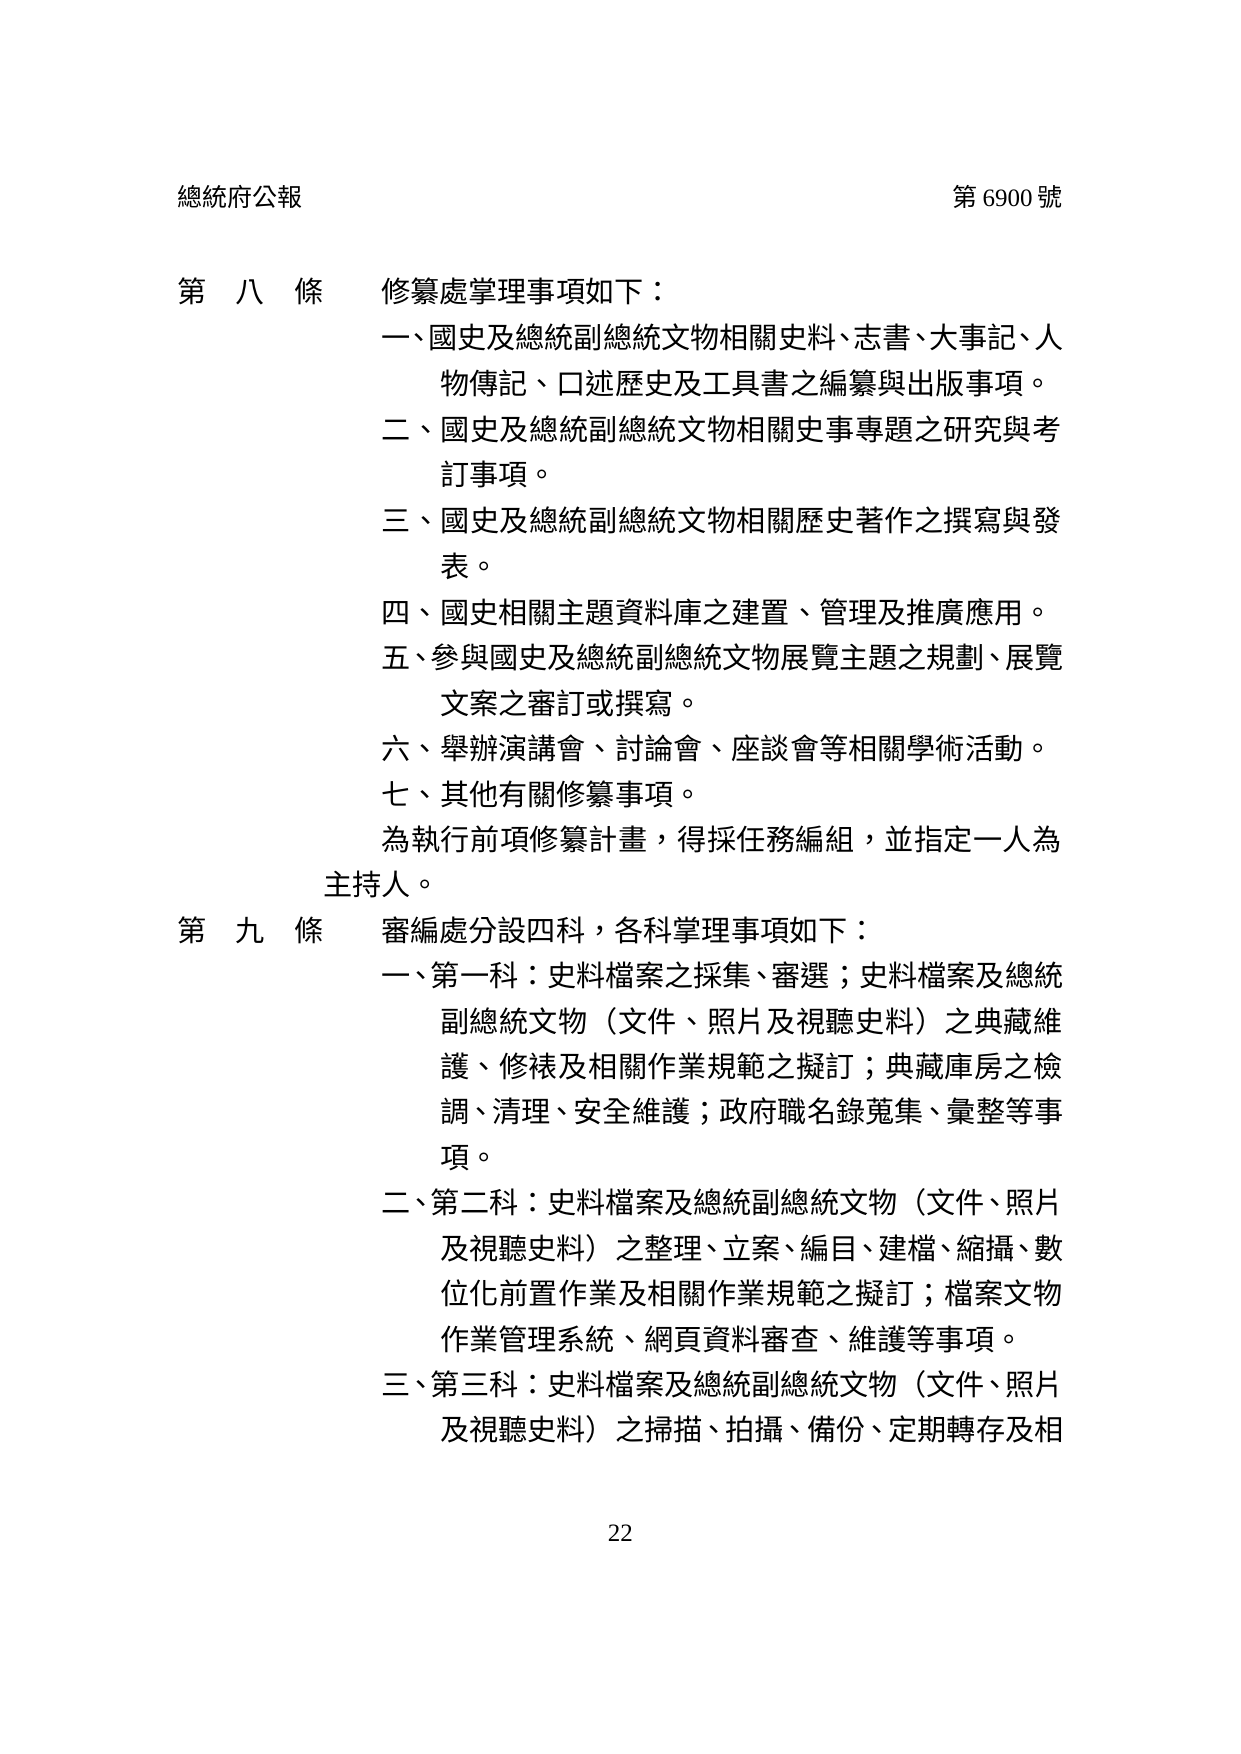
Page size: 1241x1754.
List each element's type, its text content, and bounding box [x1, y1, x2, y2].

text 三、國史及總統副總統文物相關歷史著作之撰寫與發表。 [381, 495, 1063, 587]
text 三、第三科：史料檔案及總統副總統文物（文件、照片及視聽史料）之掃描、拍攝、備份、定期轉存及相 [381, 1359, 1063, 1450]
text 七、其他有關修纂事項。 [381, 769, 1063, 814]
text 五、參與國史及總統副總統文物展覽主題之規劃、展覽文案之審訂或撰寫。 [381, 632, 1063, 723]
text 為執行前項修纂計畫，得採任務編組，並指定一人為主持人。 [323, 814, 1063, 905]
text 二、第二科：史料檔案及總統副總統文物（文件、照片及視聽史料）之整理、立案、編目、建檔、縮攝、數位化前置作業及相關作業規範之擬訂；檔案文物作業管理系統、網頁資料審查、維護等事項。 [381, 1177, 1063, 1359]
text 一、第一科：史料檔案之採集、審選；史料檔案及總統副總統文物（文件、照片及視聽史料）之典藏維護、修裱及相關作業規範之擬訂；典藏庫房之檢調、清理、安全維護；政府職名錄蒐集、彙整等事項。 [381, 950, 1063, 1177]
text 第 九 條 審編處分設四科，各科掌理事項如下： [177, 905, 1063, 950]
text 四、國史相關主題資料庫之建置、管理及推廣應用。 [381, 587, 1063, 632]
text 六、舉辦演講會、討論會、座談會等相關學術活動。 [381, 723, 1063, 769]
text 一、國史及總統副總統文物相關史料、志書、大事記、人物傳記、口述歷史及工具書之編纂與出版事項。 [381, 312, 1063, 403]
text 二、國史及總統副總統文物相關史事專題之研究與考訂事項。 [381, 403, 1063, 495]
text 第 八 條 修纂處掌理事項如下： [177, 266, 1063, 312]
